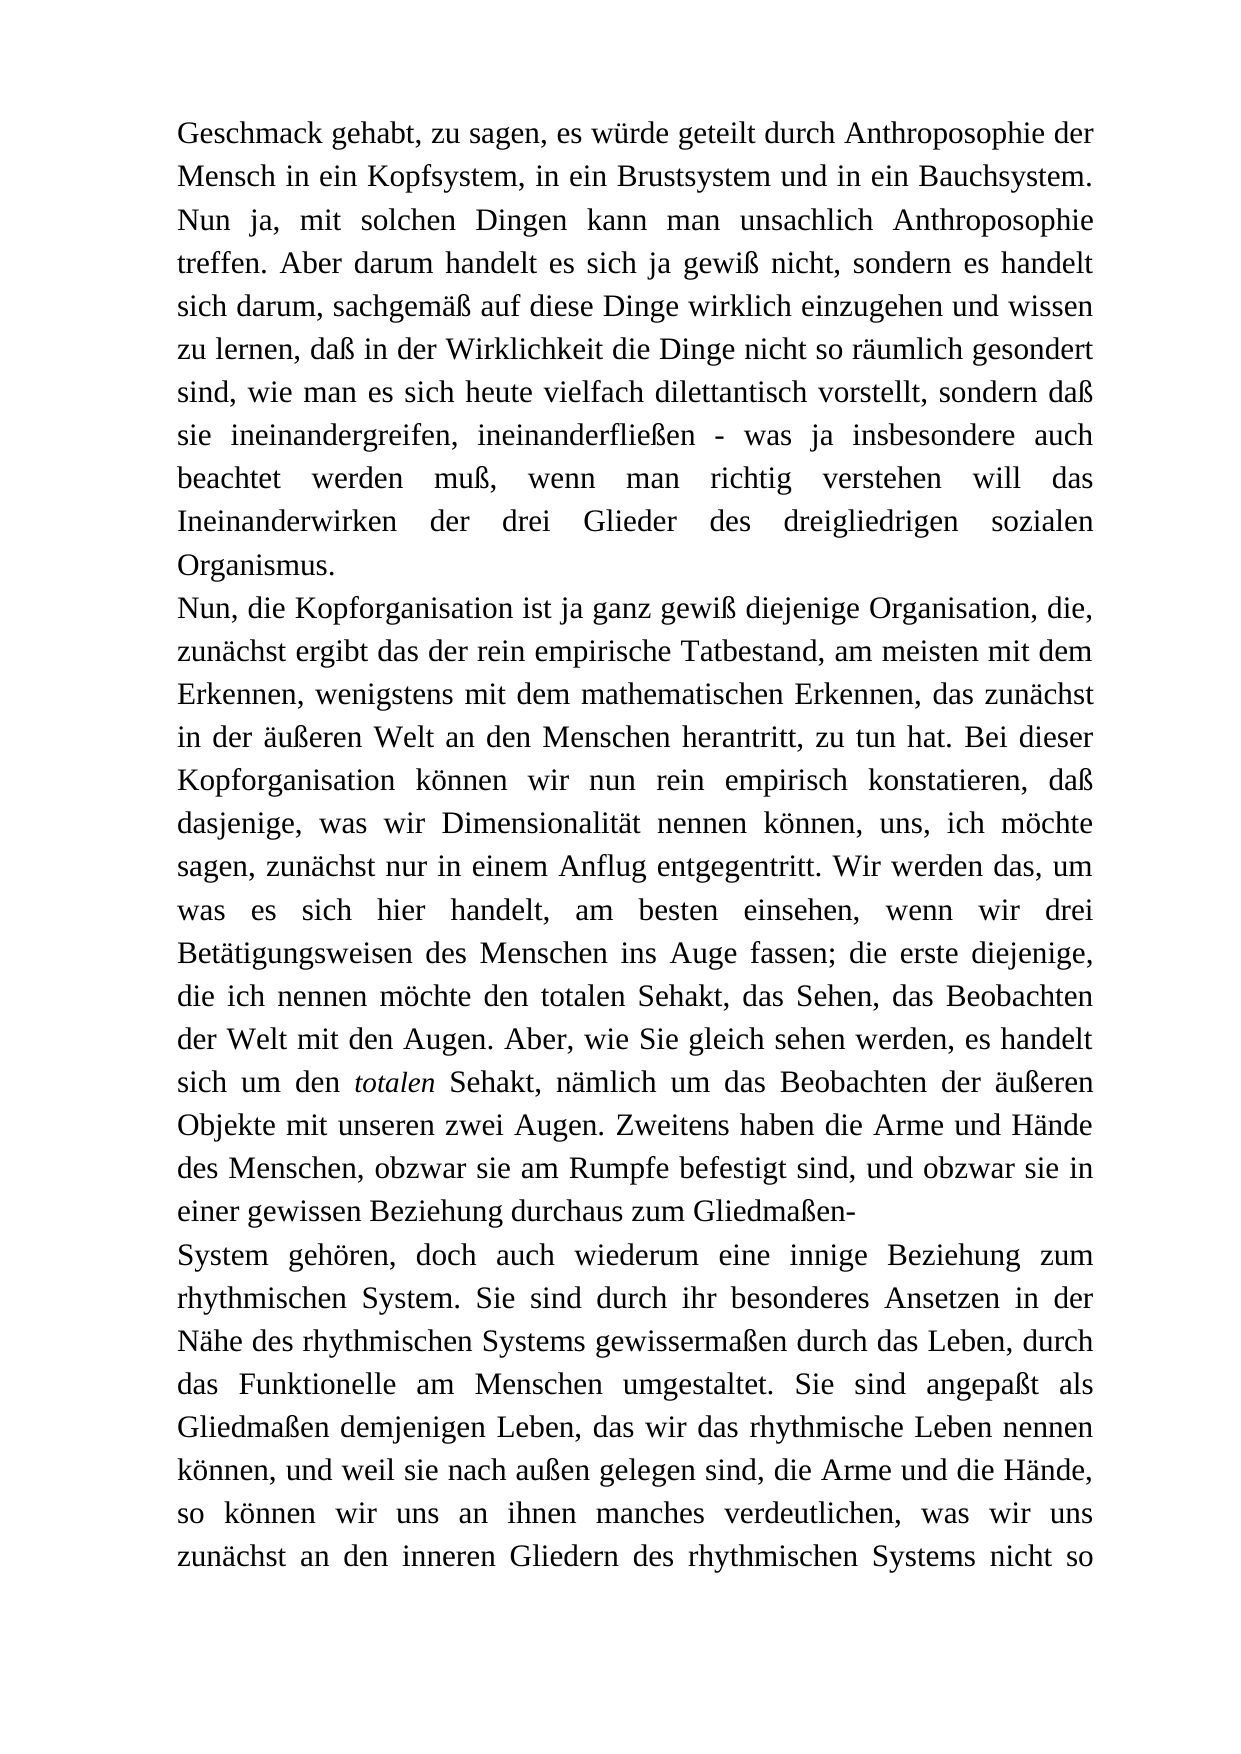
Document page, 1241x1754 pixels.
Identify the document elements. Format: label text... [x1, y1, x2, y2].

text Geschmack gehabt, zu sagen, es würde geteilt durch Anthroposophie der Mensch in ein Kopfsystem, in ein Brustsystem und in ein Bauchsystem. Nun ja, mit solchen Dingen kann man unsachlich Anthroposophie treffen. Aber darum handelt es sich ja gewiß nicht, sondern es handelt sich darum, sachgemäß auf diese Dinge wirklich einzugehen und wissen zu lernen, daß in der Wirklichkeit die Dinge nicht so räumlich gesondert sind, wie man es sich heute vielfach dilettantisch vorstellt, sondern daß sie ineinandergreifen, ineinanderfließen - was ja insbesondere auch beachtet werden muß, wenn man richtig verstehen will das Ineinanderwirken der drei Glieder des dreigliedrigen sozialen Organismus. [177, 114, 1094, 582]
text System gehören, doch auch wiederum eine innige Beziehung zum rhythmischen System. Sie sind durch ihr besonderes Ansetzen in der Nähe des rhythmischen Systems gewissermaßen durch das Leben, durch das Funktionelle am Menschen umgestaltet. Sie sind angepaßt als Gliedmaßen demjenigen Leben, das wir das rhythmische Leben nennen können, und weil sie nach außen gelegen sind, die Arme und die Hände, so können wir uns an ihnen manches verdeutlichen, was wir uns zunächst an den inneren Gliedern des rhythmischen Systems nicht so [177, 1236, 1094, 1574]
text Nun, die Kopforganisation ist ja ganz gewiß diejenige Organisation, die, zunächst ergibt das der rein empirische Tatbestand, am meisten mit dem Erkennen, wenigstens mit dem mathematischen Erkennen, das zunächst in der äußeren Welt an den Menschen herantritt, zu tun hat. Bei dieser Kopforganisation können wir nun rein empirisch konstatieren, daß dasjenige, was wir Dimensionalität nennen können, uns, ich möchte sagen, zunächst nur in einem Anflug entgegentritt. Wir werden das, um was es sich hier handelt, am besten einsehen, wenn wir drei Betätigungsweisen des Menschen ins Auge fassen; die erste diejenige, die ich nennen möchte den totalen Sehakt, das Sehen, das Beobachten der Welt mit den Augen. Aber, wie Sie gleich sehen werden, es handelt sich um den totalen Sehakt, nämlich um das Beobachten der äußeren Objekte mit unseren zwei Augen. Zweitens haben die Arme und Hände des Menschen, obzwar sie am Rumpfe befestigt sind, und obzwar sie in einer gewissen Beziehung durchaus zum Gliedmaßen- [177, 589, 1094, 1229]
